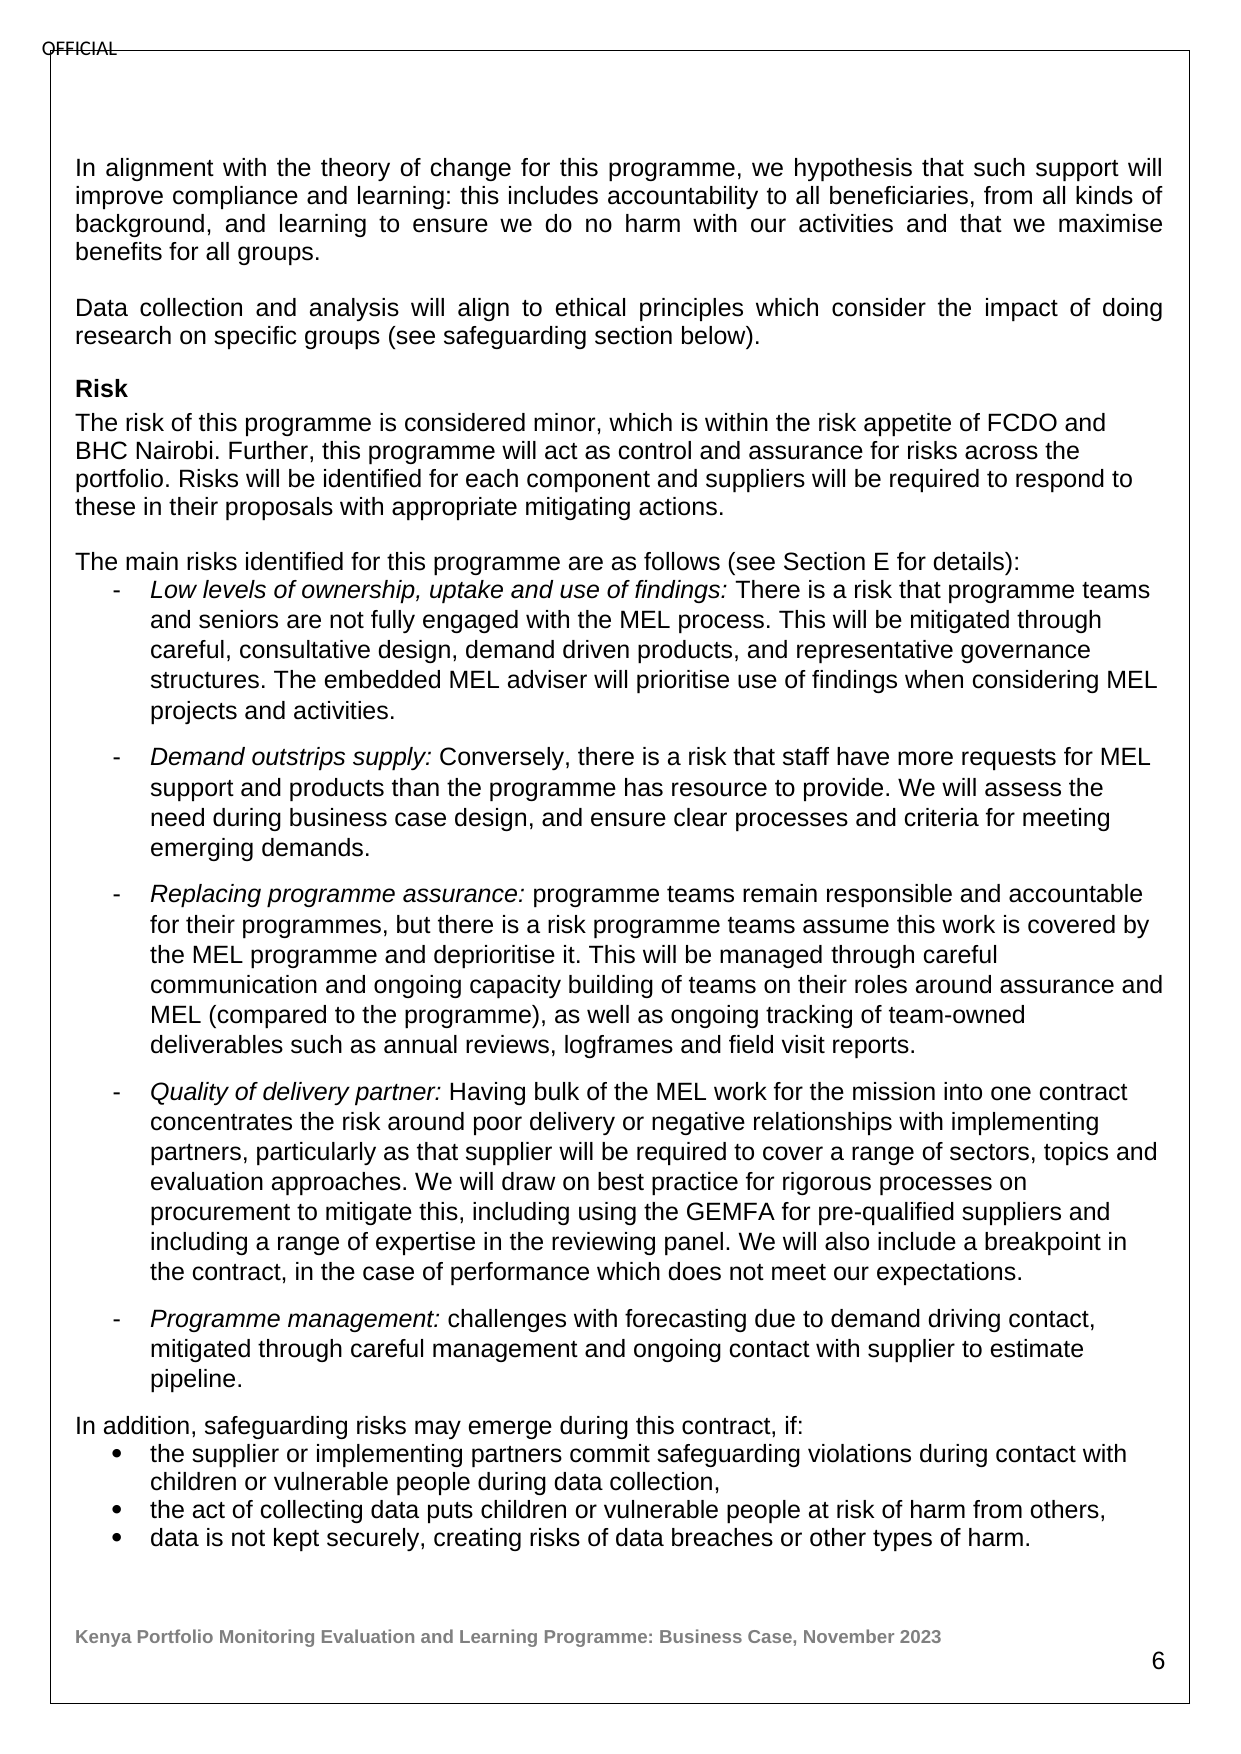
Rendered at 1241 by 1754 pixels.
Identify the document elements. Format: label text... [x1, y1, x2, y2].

subtitle Risk [75, 374, 1165, 402]
list Demand outstrips supply: Conversely, there is a risk that staff have more requests for MEL support and products than the programme has resource to provide. We will assess the need during business case design, and ensure clear processes and criteria for meeting emerging demands. [112, 743, 1165, 861]
list data is not kept securely, creating risks of data breaches or other types of harm. [112, 1524, 1165, 1552]
text In alignment with the theory of change for this programme, we hypothesis that such support will improve compliance and learning: this includes accountability to all beneficiaries, from all kinds of background, and learning to ensure we do no harm with our activities and that we maximise benefits for all groups. [75, 154, 1165, 266]
list Quality of delivery partner: Having bulk of the MEL work for the mission into one contract concentrates the risk around poor delivery or negative relationships with implementing partners, particularly as that supplier will be required to cover a range of sectors, topics and evaluation approaches. We will draw on best practice for rigorous processes on procurement to mitigate this, including using the GEMFA for pre-qualified suppliers and including a range of expertise in the reviewing panel. We will also include a breakpoint in the contract, in the case of performance which does not meet our expectations. [112, 1078, 1165, 1286]
list Low levels of ownership, uptake and use of findings: There is a risk that programme teams and seniors are not fully engaged with the MEL process. This will be mitigated through careful, consultative design, demand driven products, and representative governance structures. The embedded MEL adviser will prioritise use of findings when considering MEL projects and activities. [112, 576, 1165, 724]
list the act of collecting data puts children or vulnerable people at risk of harm from others, [112, 1496, 1165, 1524]
text The risk of this programme is considered minor, which is within the risk appetite of FCDO and BHC Nairobi. Further, this programme will act as control and assurance for risks across the portfolio. Risks will be identified for each component and suppliers will be required to respond to these in their proposals with appropriate mitigating actions. [75, 408, 1165, 520]
text Data collection and analysis will align to ethical principles which consider the impact of doing research on specific groups (see safeguarding section below). [75, 293, 1165, 349]
list Programme management: challenges with forecasting due to demand driving contact, mitigated through careful management and ongoing contact with supplier to estimate pipeline. [112, 1305, 1165, 1393]
list Replacing programme assurance: programme teams remain responsible and accountable for their programmes, but there is a risk programme teams assume this work is covered by the MEL programme and deprioritise it. This will be managed through careful communication and ongoing capacity building of teams on their roles around assurance and MEL (compared to the programme), as well as ongoing tracking of team-owned deliverables such as annual reviews, logframes and field visit reports. [112, 880, 1165, 1059]
text The main risks identified for this programme are as follows (see Section E for details): [75, 548, 1165, 576]
list the supplier or implementing partners commit safeguarding violations during contact with children or vulnerable people during data collection, [112, 1440, 1165, 1496]
text In addition, safeguarding risks may emerge during this contract, if: [75, 1412, 1165, 1440]
